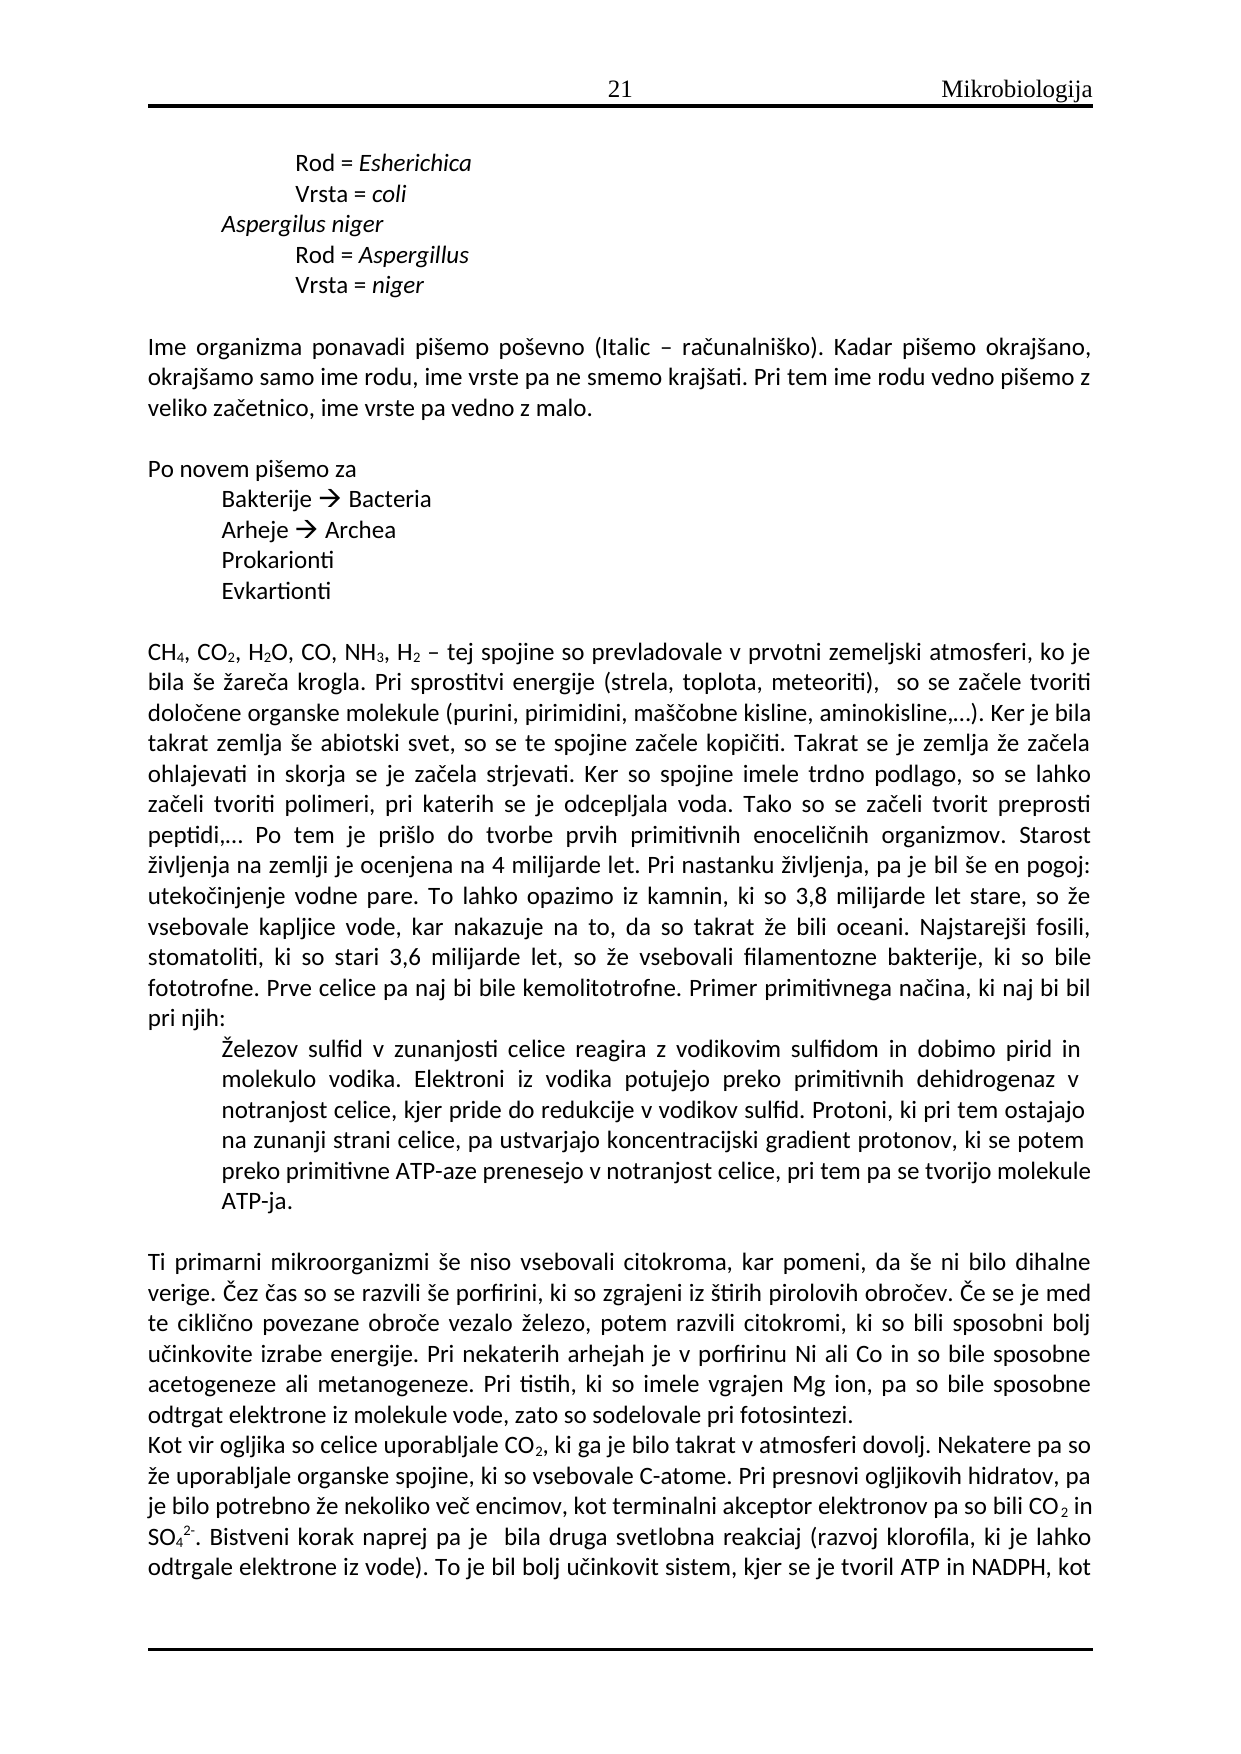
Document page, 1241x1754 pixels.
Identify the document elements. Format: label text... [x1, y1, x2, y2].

text Železov sulfid v zunanjosti celice reagira z vodikovim sulfidom in dobimo pirid in molekulo vodika. Elektroni iz vodika potujejo preko primitivnih dehidrogenaz v notranjost celice, kjer pride do redukcije v vodikov sulfid. Protoni, ki pri tem ostajajo na zunanji strani celice, pa ustvarjajo koncentracijski gradient protonov, ki se potem preko primitivne ATP-aze prenesejo v notranjost celice, pri tem pa se tvorijo molekule ATP-ja. [148, 1033, 1093, 1216]
text Prokarionti [148, 544, 1093, 575]
text Vrsta = niger [148, 270, 1093, 300]
text Rod = Esherichica [148, 148, 1093, 178]
text Arheje  Archea [148, 514, 1093, 544]
text Aspergilus niger [148, 209, 1093, 239]
text Kot vir ogljika so celice uporabljale CO2, ki ga je bilo takrat v atmosferi dovolj. Nekatere pa so že uporabljale organske spojine, ki so vsebovale C-atome. Pri presnovi ogljikovih hidratov, pa je bilo potrebno že nekoliko več encimov, kot terminalni akceptor elektronov pa so bili CO2 in SO42-. Bistveni korak naprej pa je bila druga svetlobna reakciaj (razvoj klorofila, ki je lahko odtrgale elektrone iz vode). To je bil bolj učinkovit sistem, kjer se je tvoril ATP in NADPH, kot [148, 1429, 1093, 1582]
text CH4, CO2, H2O, CO, NH3, H2 – tej spojine so prevladovale v prvotni zemeljski atmosferi, ko je bila še žareča krogla. Pri sprostitvi energije (strela, toplota, meteoriti), so se začele tvoriti določene organske molekule (purini, pirimidini, maščobne kisline, aminokisline,…). Ker je bila takrat zemlja še abiotski svet, so se te spojine začele kopičiti. Takrat se je zemlja že začela ohlajevati in skorja se je začela strjevati. Ker so spojine imele trdno podlago, so se lahko začeli tvoriti polimeri, pri katerih se je odcepljala voda. Tako so se začeli tvorit preprosti peptidi,… Po tem je prišlo do tvorbe prvih primitivnih enoceličnih organizmov. Starost življenja na zemlji je ocenjena na 4 milijarde let. Pri nastanku življenja, pa je bil še en pogoj: utekočinjenje vodne pare. To lahko opazimo iz kamnin, ki so 3,8 milijarde let stare, so že vsebovale kapljice vode, kar nakazuje na to, da so takrat že bili oceani. Najstarejši fosili, stomatoliti, ki so stari 3,6 milijarde let, so že vsebovali filamentozne bakterije, ki so bile fototrofne. Prve celice pa naj bi bile kemolitotrofne. Primer primitivnega načina, ki naj bi bil pri njih: [148, 636, 1093, 1033]
text Rod = Aspergillus [148, 239, 1093, 270]
text Ime organizma ponavadi pišemo poševno (Italic – računalniško). Kadar pišemo okrajšano, okrajšamo samo ime rodu, ime vrste pa ne smemo krajšati. Pri tem ime rodu vedno pišemo z veliko začetnico, ime vrste pa vedno z malo. [148, 331, 1093, 422]
text Vrsta = coli [148, 178, 1093, 209]
text Bakterije  Bacteria [148, 483, 1093, 514]
text Po novem pišemo za [148, 453, 1093, 483]
text Ti primarni mikroorganizmi še niso vsebovali citokroma, kar pomeni, da še ni bilo dihalne verige. Čez čas so se razvili še porfirini, ki so zgrajeni iz štirih pirolovih obročev. Če se je med te ciklično povezane obroče vezalo železo, potem razvili citokromi, ki so bili sposobni bolj učinkovite izrabe energije. Pri nekaterih arhejah je v porfirinu Ni ali Co in so bile sposobne acetogeneze ali metanogeneze. Pri tistih, ki so imele vgrajen Mg ion, pa so bile sposobne odtrgat elektrone iz molekule vode, zato so sodelovale pri fotosintezi. [148, 1246, 1093, 1429]
text Evkartionti [148, 575, 1093, 605]
